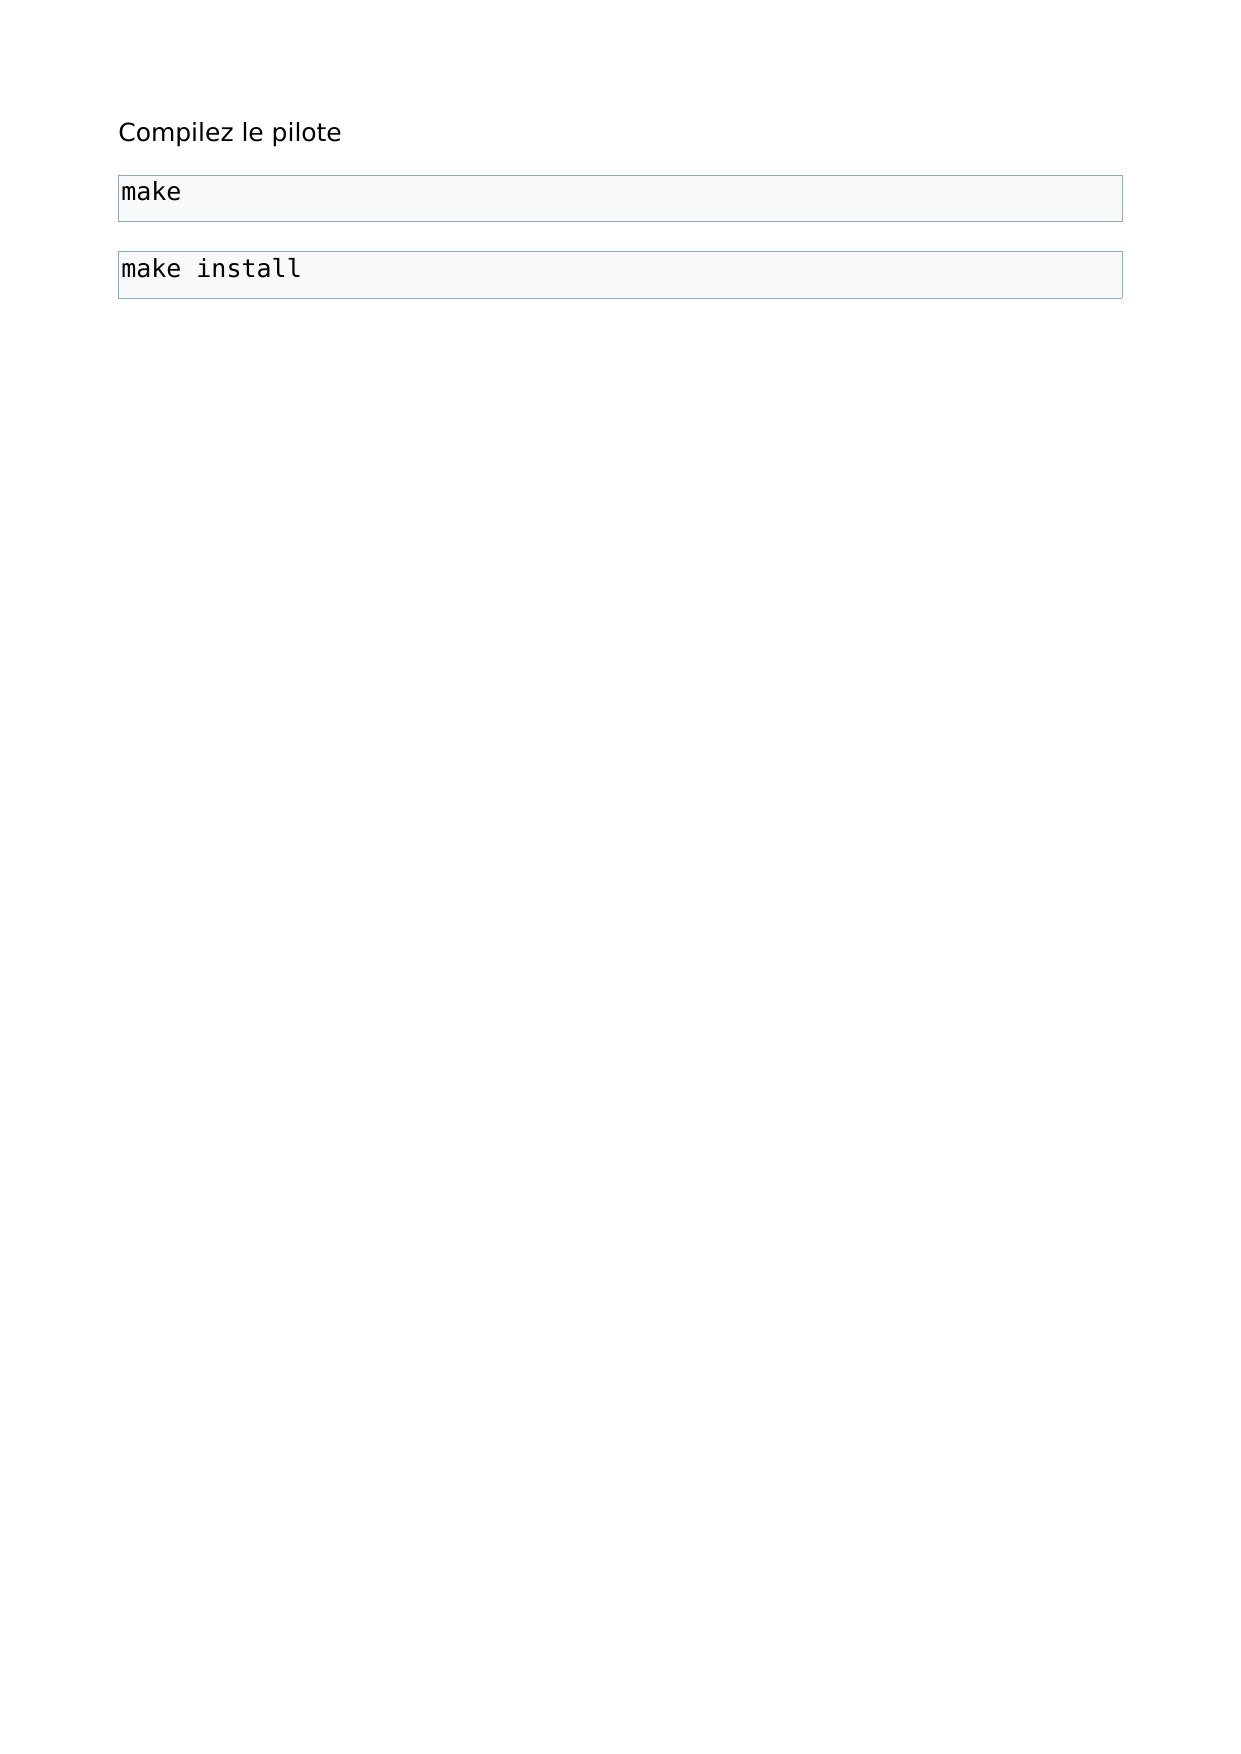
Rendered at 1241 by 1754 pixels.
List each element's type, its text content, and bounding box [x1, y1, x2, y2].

table_header make [119, 176, 1122, 221]
table_header make install [119, 252, 1122, 298]
text Compilez le pilote [118, 118, 1122, 147]
